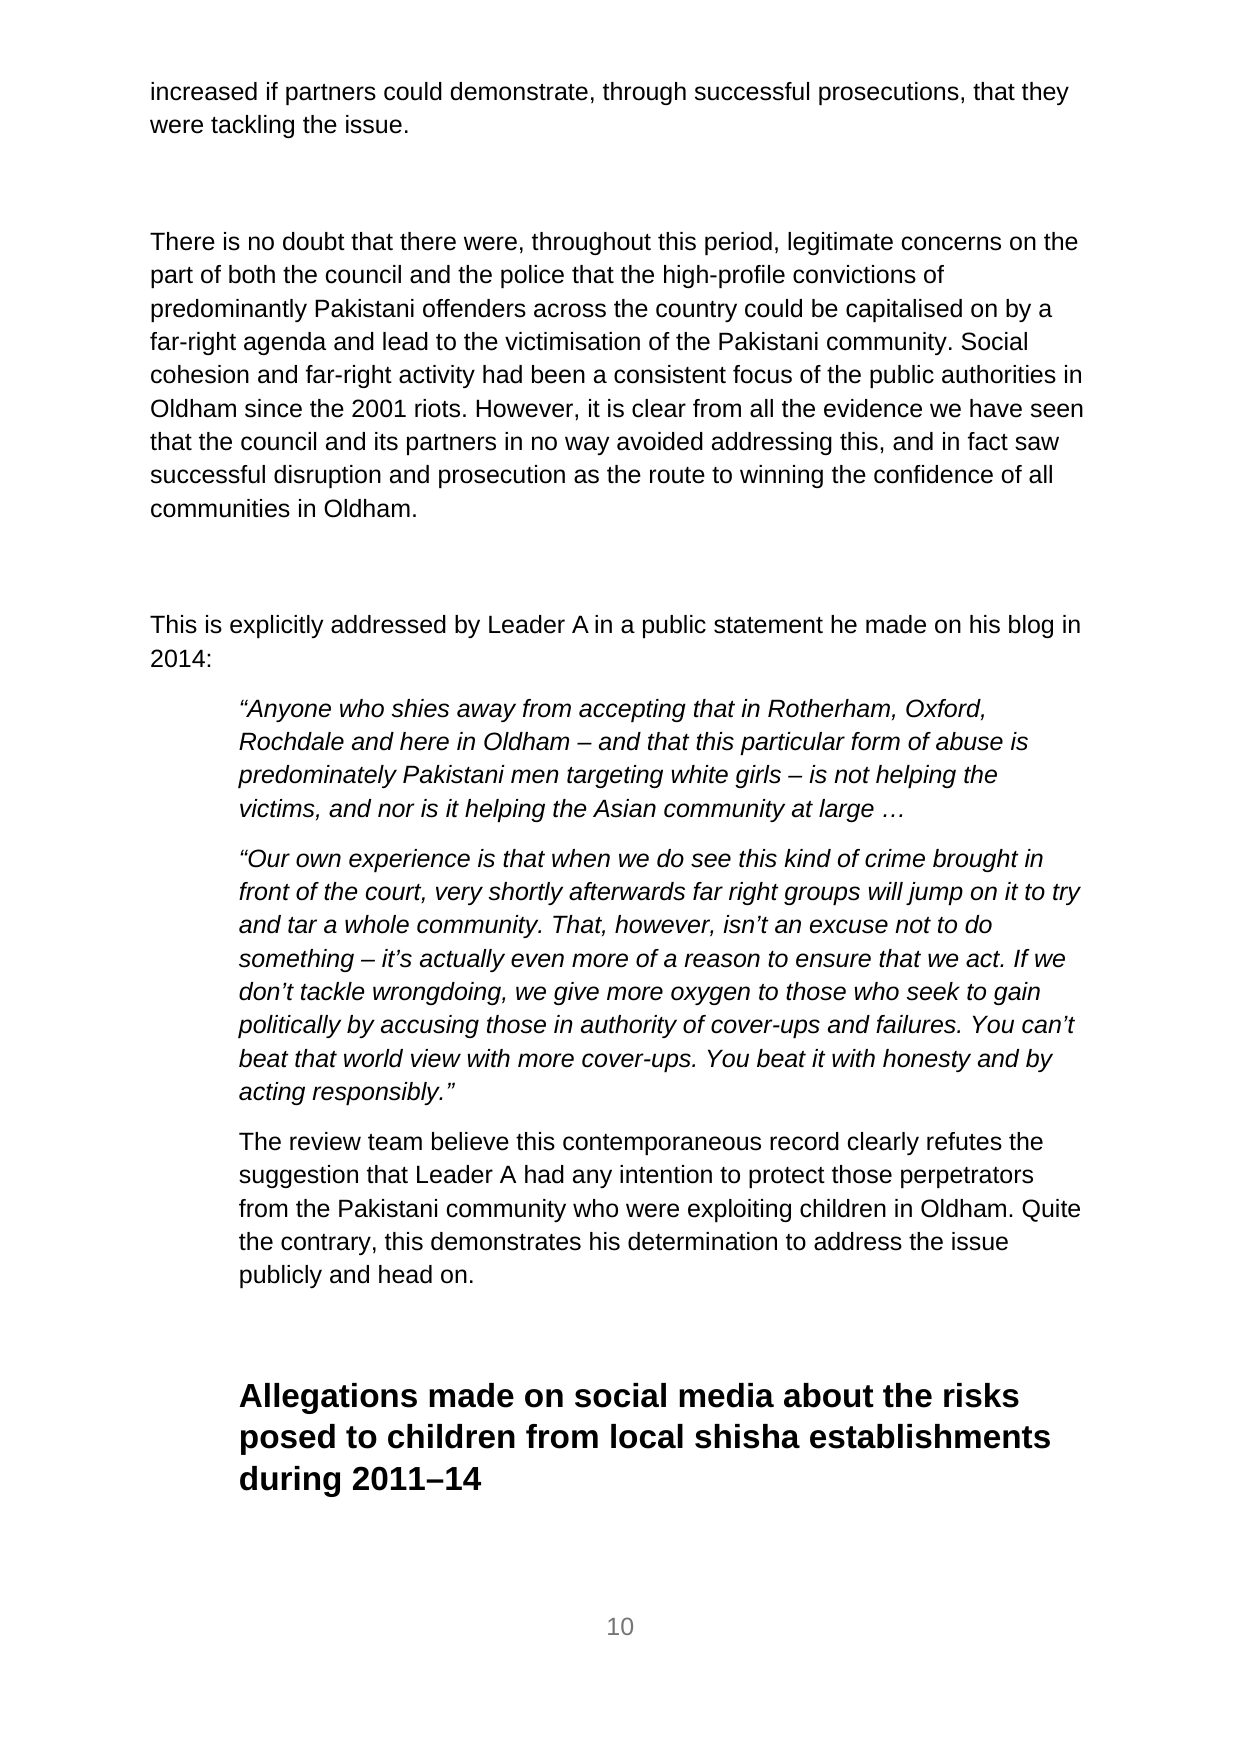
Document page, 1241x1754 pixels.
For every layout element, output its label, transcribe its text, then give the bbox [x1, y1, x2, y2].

text There is no doubt that there were, throughout this period, legitimate concerns on the part of both the council and the police that the high-profile convictions of predominantly Pakistani offenders across the country could be capitalised on by a far-right agenda and lead to the victimisation of the Pakistani community. Social cohesion and far-right activity had been a consistent focus of the public authorities in Oldham since the 2001 riots. However, it is clear from all the evidence we have seen that the council and its partners in no way avoided addressing this, and in fact saw successful disruption and prosecution as the route to winning the confidence of all communities in Oldham. [150, 224, 1090, 524]
subtitle Allegations made on social media about the risks posed to children from local shisha establishments during 2011–14 [239, 1374, 1090, 1499]
text The review team believe this contemporaneous record clearly refutes the suggestion that Leader A had any intention to protect those perpetrators from the Pakistani community who were exploiting children in Oldham. Quite the contrary, this demonstrates his determination to address the issue publicly and head on. [239, 1124, 1090, 1291]
text “Our own experience is that when we do see this kind of crime brought in front of the court, very shortly afterwards far right groups will jump on it to try and tar a whole community. That, however, isn’t an excuse not to do something – it’s actually even more of a reason to ensure that we act. If we don’t tackle wrongdoing, we give more oxygen to those who seek to gain politically by accusing those in authority of cover-ups and failures. You can’t beat that world view with more cover-ups. You beat it with honesty and by acting responsibly.” [239, 841, 1090, 1107]
text increased if partners could demonstrate, through successful prosecutions, that they were tackling the issue. [150, 74, 1090, 141]
text “Anyone who shies away from accepting that in Rotherham, Oxford, Rochdale and here in Oldham – and that this particular form of abuse is predominately Pakistani men targeting white girls – is not helping the victims, and nor is it helping the Asian community at large … [239, 691, 1090, 824]
text This is explicitly addressed by Leader A in a public statement he made on his blog in 2014: [150, 607, 1090, 674]
